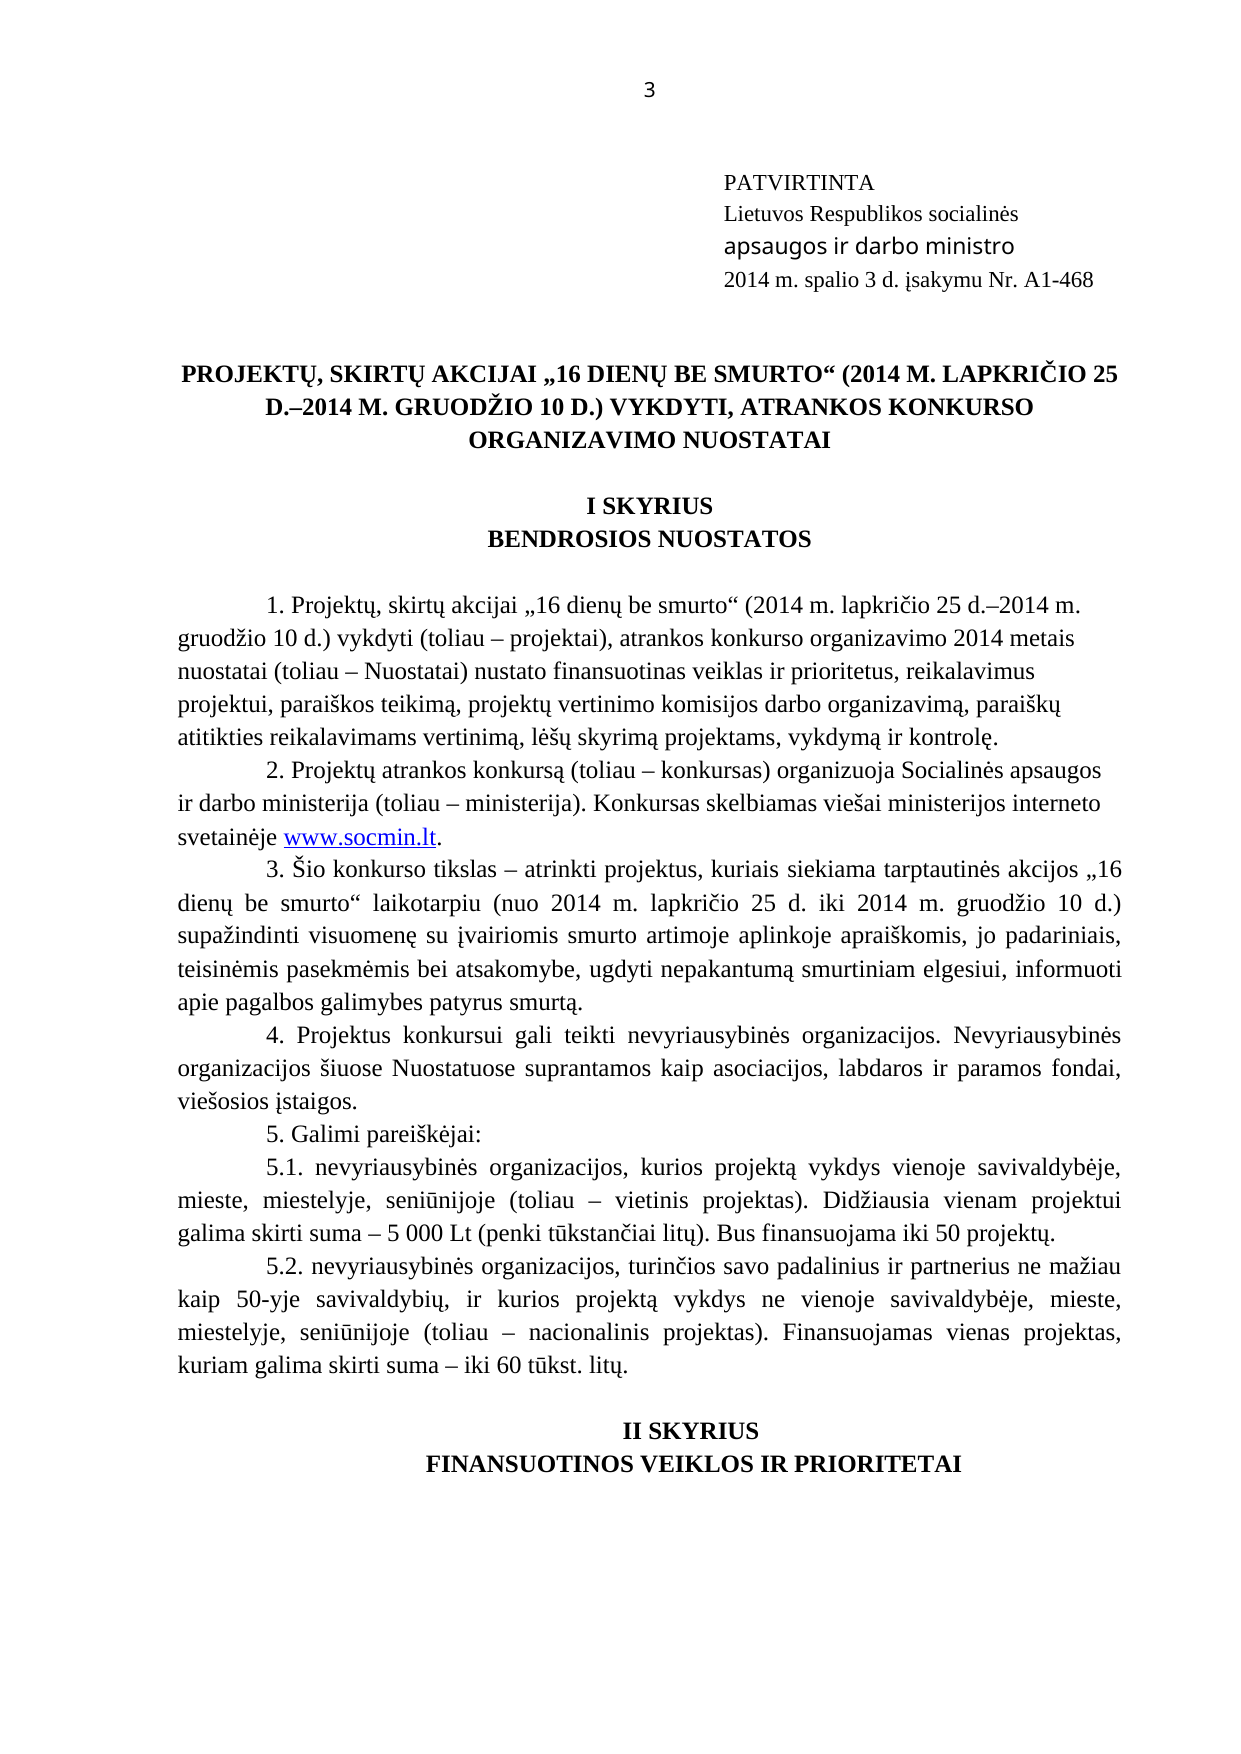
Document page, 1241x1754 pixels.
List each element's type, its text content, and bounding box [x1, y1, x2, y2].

text 5.1. nevyriausybinės organizacijos, kurios projektą vykdys vienoje savivaldybėje, mieste, miestelyje, seniūnijoje (toliau – vietinis projektas). Didžiausia vienam projektui galima skirti suma – 5 000 Lt (penki tūkstančiai litų). Bus finansuojama iki 50 projektų. [177, 1152, 1122, 1247]
text 2014 m. spalio 3 d. įsakymu Nr. A1-468 [723, 266, 1122, 292]
text PROJEKTŲ, SKIRTŲ AKCIJAI „16 DIENŲ BE SMURTO“ (2014 M. LAPKRIČIO 25 D.–2014 M. GRUODŽIO 10 D.) VYKDYTI, atrankos kONKURSO ORGANIZAVIMO NUOSTATAI [177, 359, 1122, 454]
text 1. Projektų, skirtų akcijai „16 dienų be smurto“ (2014 m. lapkričio 25 d.–2014 m. gruodžio 10 d.) vykdyti (toliau – projektai), atrankos konkurso organizavimo 2014 metais nuostatai (toliau – Nuostatai) nustato finansuotinas veiklas ir prioritetus, reikalavimus projektui, paraiškos teikimą, projektų vertinimo komisijos darbo organizavimą, paraiškų atitikties reikalavimams vertinimą, lėšų skyrimą projektams, vykdymą ir kontrolę. [177, 590, 1122, 751]
text 5. Galimi pareiškėjai: [177, 1119, 1122, 1147]
text 2. Projektų atrankos konkursą (toliau – konkursas) organizuoja Socialinės apsaugos ir darbo ministerija (toliau – ministerija). Konkursas skelbiamas viešai ministerijos interneto svetainėje www.socmin.lt. [177, 756, 1122, 850]
text PATVIRTINTA [723, 169, 1122, 196]
text 4. Projektus konkursui gali teikti nevyriausybinės organizacijos. Nevyriausybinės organizacijos šiuose Nuostatuose suprantamos kaip asociacijos, labdaros ir paramos fondai, viešosios įstaigos. [177, 1020, 1122, 1114]
text apsaugos ir darbo ministro [723, 230, 1122, 261]
text 3. Šio konkurso tikslas – atrinkti projektus, kuriais siekiama tarptautinės akcijos „16 dienų be smurto“ laikotarpiu (nuo 2014 m. lapkričio 25 d. iki 2014 m. gruodžio 10 d.) supažindinti visuomenę su įvairiomis smurto artimoje aplinkoje apraiškomis, jo padariniais, teisinėmis pasekmėmis bei atsakomybe, ugdyti nepakantumą smurtiniam elgesiui, informuoti apie pagalbos galimybes patyrus smurtą. [177, 854, 1122, 1015]
text 5.2. nevyriausybinės organizacijos, turinčios savo padalinius ir partnerius ne mažiau kaip 50-yje savivaldybių, ir kurios projektą vykdys ne vienoje savivaldybėje, mieste, miestelyje, seniūnijoje (toliau – nacionalinis projektas). Finansuojamas vienas projektas, kuriam galima skirti suma – iki 60 tūkst. litų. [177, 1251, 1122, 1379]
text II SKYRIUS [177, 1416, 1122, 1445]
text BENDROSIOS NUOSTATOS [177, 524, 1122, 553]
text I SKYRIUS [177, 491, 1122, 520]
text Lietuvos Respublikos socialinės [723, 200, 1122, 226]
text FINANSUOTINOS VEIKLOS IR PRIORITETAI [177, 1449, 1122, 1478]
